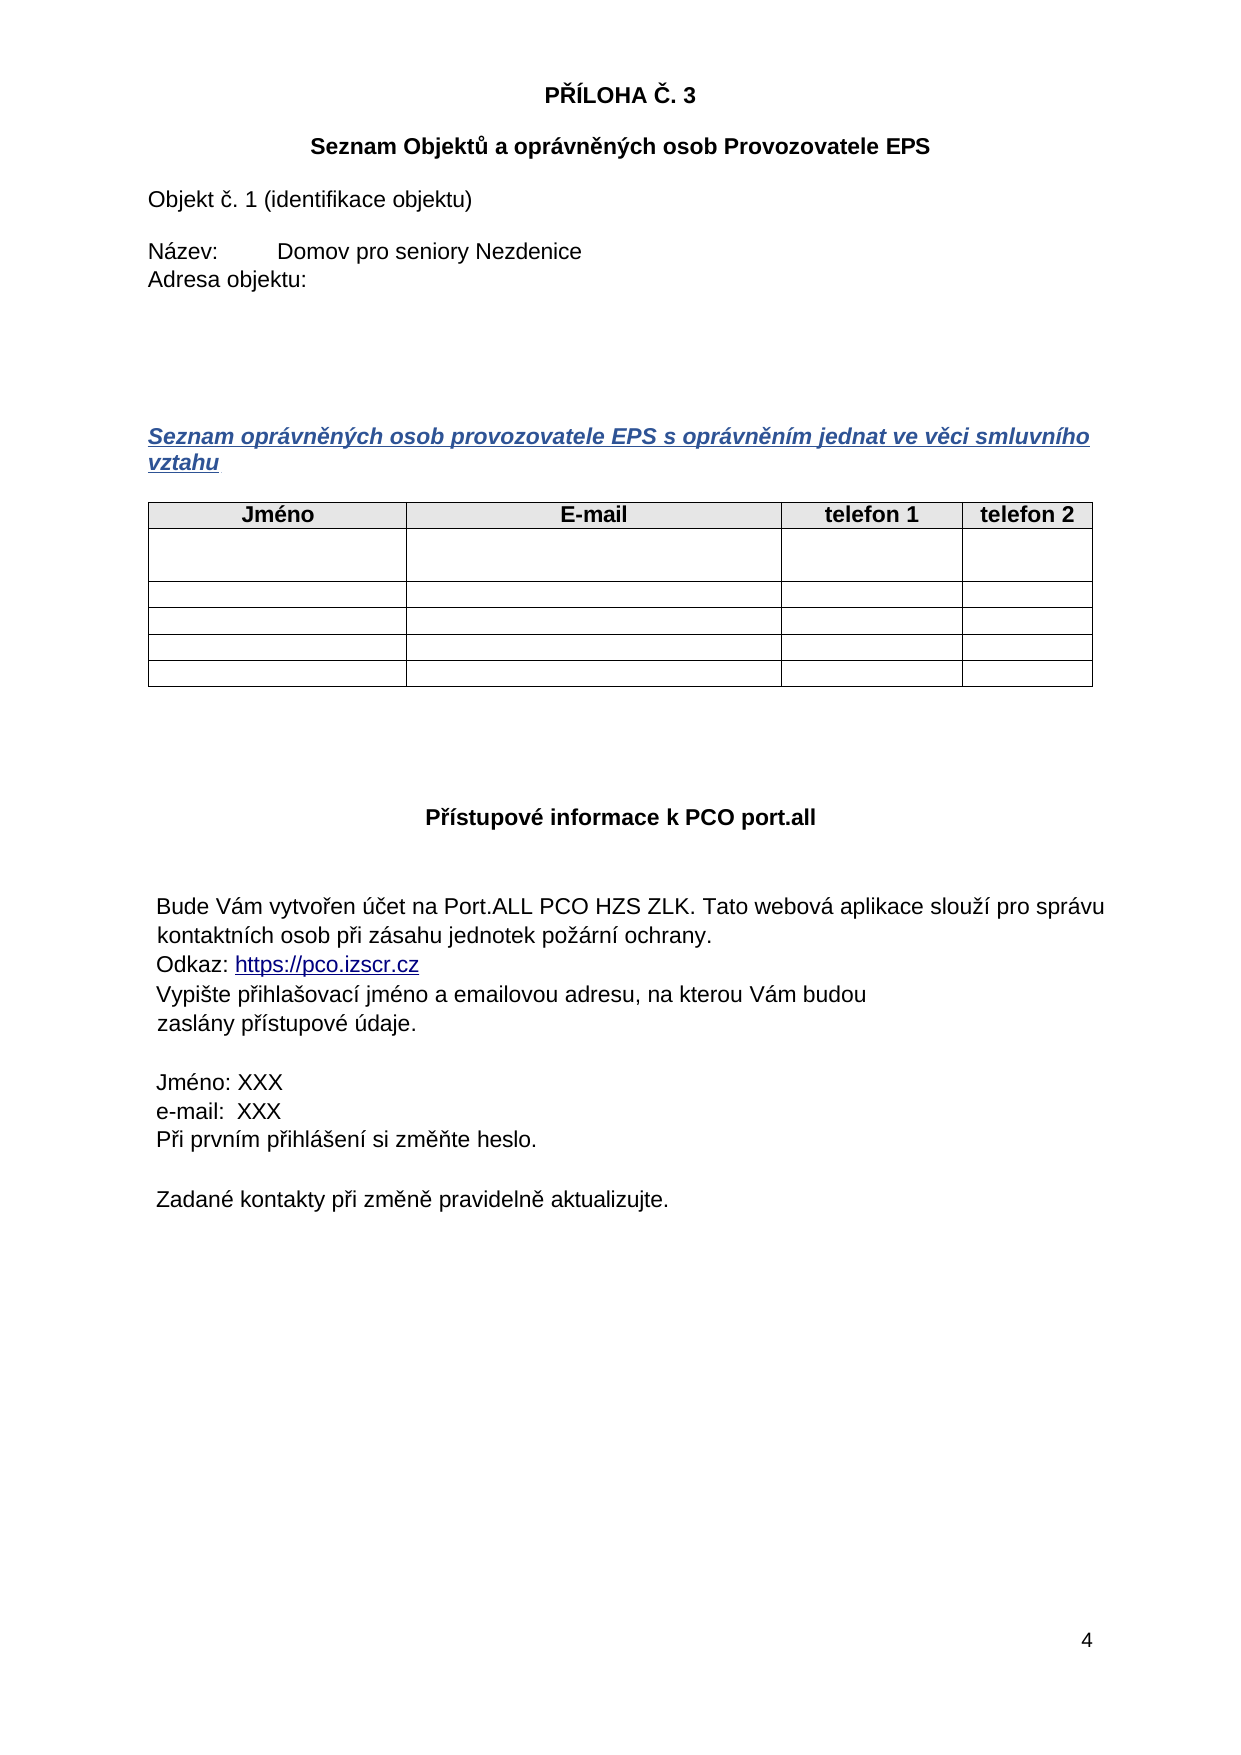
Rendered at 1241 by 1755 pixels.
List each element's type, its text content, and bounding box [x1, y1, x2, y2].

table_cell [149, 608, 406, 633]
table_cell [782, 529, 962, 581]
table_cell [782, 661, 962, 686]
text Jméno: XXX e-mail: XXX [156, 1068, 284, 1124]
table_cell [963, 661, 1092, 686]
table_cell [407, 661, 781, 686]
table_header telefon 1 [782, 503, 962, 528]
table_cell [782, 582, 962, 607]
text Objekt č. 1 (identifikace objektu) [148, 186, 1137, 212]
table_cell [149, 529, 406, 581]
text Při prvním přihlášení si změňte heslo. [156, 1127, 1137, 1153]
text Název: Domov pro seniory Nezdenice [148, 238, 1137, 265]
table_cell [963, 635, 1092, 660]
table_cell [782, 635, 962, 660]
text Seznam oprávněných osob provozovatele EPS s oprávněním jednat ve věci smluvního vztahu [148, 423, 1137, 476]
table_header E-mail [407, 503, 781, 528]
table_cell [407, 582, 781, 607]
table_cell [149, 635, 406, 660]
subtitle PŘÍLOHA Č. 3 [118, 82, 1123, 108]
text Adresa objektu: [148, 265, 1137, 294]
text Vypište přihlašovací jméno a emailovou adresu, na kterou Vám budou zaslány přístupové údaje. [156, 981, 918, 1036]
text Odkaz: https://pco.izscr.cz [156, 951, 1137, 977]
table_cell [407, 635, 781, 660]
subtitle Přístupové informace k PCO port.all [118, 804, 1123, 830]
text Zadané kontakty při změně pravidelně aktualizujte. [156, 1186, 1137, 1213]
table_cell [963, 608, 1092, 633]
table_cell [963, 582, 1092, 607]
table_cell [407, 608, 781, 633]
table_cell [149, 661, 406, 686]
table_cell [963, 529, 1092, 581]
text Bude Vám vytvořen účet na Port.ALL PCO HZS ZLK. Tato webová aplikace slouží pro správu kontaktních osob při zásahu jednotek požární ochrany. [156, 893, 1137, 948]
subtitle Seznam Objektů a oprávněných osob Provozovatele EPS [118, 133, 1123, 159]
table_cell [407, 529, 781, 581]
table_cell [149, 582, 406, 607]
table_header Jméno [149, 503, 406, 528]
table_header telefon 2 [963, 503, 1092, 528]
table_cell [782, 608, 962, 633]
